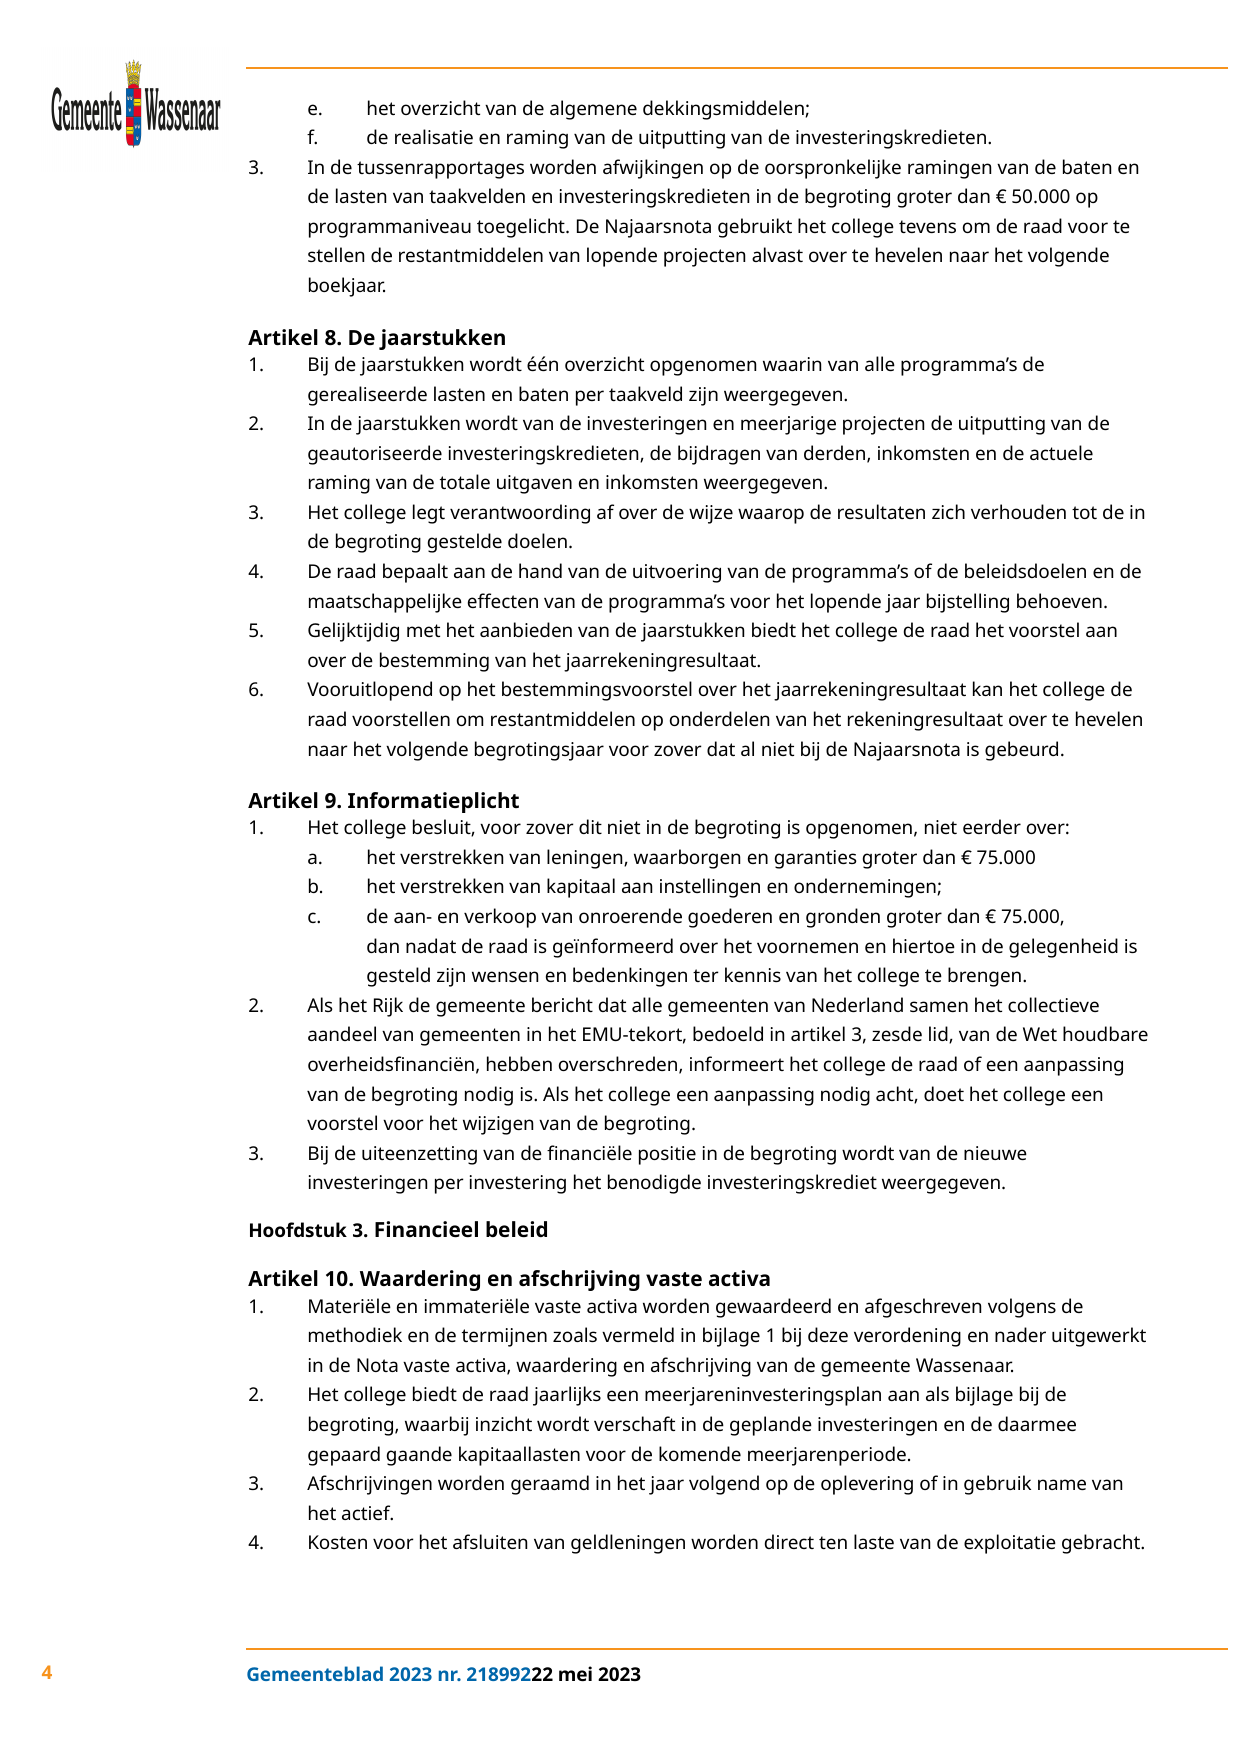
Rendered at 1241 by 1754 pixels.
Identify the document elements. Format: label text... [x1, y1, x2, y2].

list de aan- en verkoop van onroerende goederen en gronden groter dan € 75.000, [307, 903, 1152, 929]
list Het college besluit, voor zover dit niet in de begroting is opgenomen, niet eerder over: [248, 814, 1152, 840]
list In de jaarstukken wordt van de investeringen en meerjarige projecten de uitputting van de geautoriseerde investeringskredieten, de bijdragen van derden, inkomsten en de actuele raming van de totale uitgaven en inkomsten weergegeven. [248, 410, 1152, 495]
list Het college legt verantwoording af over de wijze waarop de resultaten zich verhouden tot de in de begroting gestelde doelen. [248, 499, 1152, 554]
list het overzicht van de algemene dekkingsmiddelen; [307, 95, 1152, 121]
list het verstrekken van kapitaal aan instellingen en ondernemingen; [307, 874, 1152, 899]
list Vooruitlopend op het bestemmingsvoorstel over het jaarrekeningresultaat kan het college de raad voorstellen om restantmiddelen op onderdelen van het rekeningresultaat over te hevelen naar het volgende begrotingsjaar voor zover dat al niet bij de Najaarsnota is gebeurd. [248, 677, 1152, 761]
list de realisatie en raming van de uitputting van de investeringskredieten. [307, 124, 1152, 150]
text Artikel 10. Waardering en afschrijving vaste activa [248, 1264, 1152, 1293]
list Kosten voor het afsluiten van geldleningen worden direct ten laste van de exploitatie gebracht. [248, 1529, 1152, 1555]
list In de tussenrapportages worden afwijkingen op de oorspronkelijke ramingen van de baten en de lasten van taakvelden en investeringskredieten in de begroting groter dan € 50.000 op programmaniveau toegelicht. De Najaarsnota gebruikt het college tevens om de raad voor te stellen de restantmiddelen van lopende projecten alvast over te hevelen naar het volgende boekjaar. [248, 154, 1152, 298]
list Bij de jaarstukken wordt één overzicht opgenomen waarin van alle programma’s de gerealiseerde lasten en baten per taakveld zijn weergegeven. [248, 351, 1152, 406]
text Artikel 9. Informatieplicht [248, 786, 1152, 814]
list Als het Rijk de gemeente bericht dat alle gemeenten van Nederland samen het collectieve aandeel van gemeenten in het EMU-tekort, bedoeld in artikel 3, zesde lid, van de Wet houdbare overheidsfinanciën, hebben overschreden, informeert het college de raad of een aanpassing van de begroting nodig is. Als het college een aanpassing nodig acht, doet het college een voorstel voor het wijzigen van de begroting. [248, 992, 1152, 1136]
list Afschrijvingen worden geraamd in het jaar volgend op de oplevering of in gebruik name van het actief. [248, 1470, 1152, 1526]
list Het college biedt de raad jaarlijks een meerjareninvesteringsplan aan als bijlage bij de begroting, waarbij inzicht wordt verschaft in de geplande investeringen en de daarmee gepaard gaande kapitaallasten voor de komende meerjarenperiode. [248, 1382, 1152, 1467]
list Materiële en immateriële vaste activa worden gewaardeerd en afgeschreven volgens de methodiek en de termijnen zoals vermeld in bijlage 1 bij deze verordening en nader uitgewerkt in de Nota vaste activa, waardering en afschrijving van de gemeente Wassenaar. [248, 1293, 1152, 1378]
list het verstrekken van leningen, waarborgen en garanties groter dan € 75.000 [307, 844, 1152, 870]
list dan nadat de raad is geïnformeerd over het voornemen en hiertoe in de gelegenheid is gesteld zijn wensen en bedenkingen ter kennis van het college te brengen. [307, 933, 1152, 988]
text Artikel 8. De jaarstukken [248, 323, 1152, 351]
text Hoofdstuk 3. Financieel beleid [248, 1215, 1152, 1244]
list Bij de uiteenzetting van de financiële positie in de begroting wordt van de nieuwe investeringen per investering het benodigde investeringskrediet weergegeven. [248, 1140, 1152, 1195]
picture [41, 47, 231, 172]
list De raad bepaalt aan de hand van de uitvoering van de programma’s of de beleidsdoelen en de maatschappelijke effecten van de programma’s voor het lopende jaar bijstelling behoeven. [248, 558, 1152, 613]
list Gelijktijdig met het aanbieden van de jaarstukken biedt het college de raad het voorstel aan over de bestemming van het jaarrekeningresultaat. [248, 617, 1152, 673]
